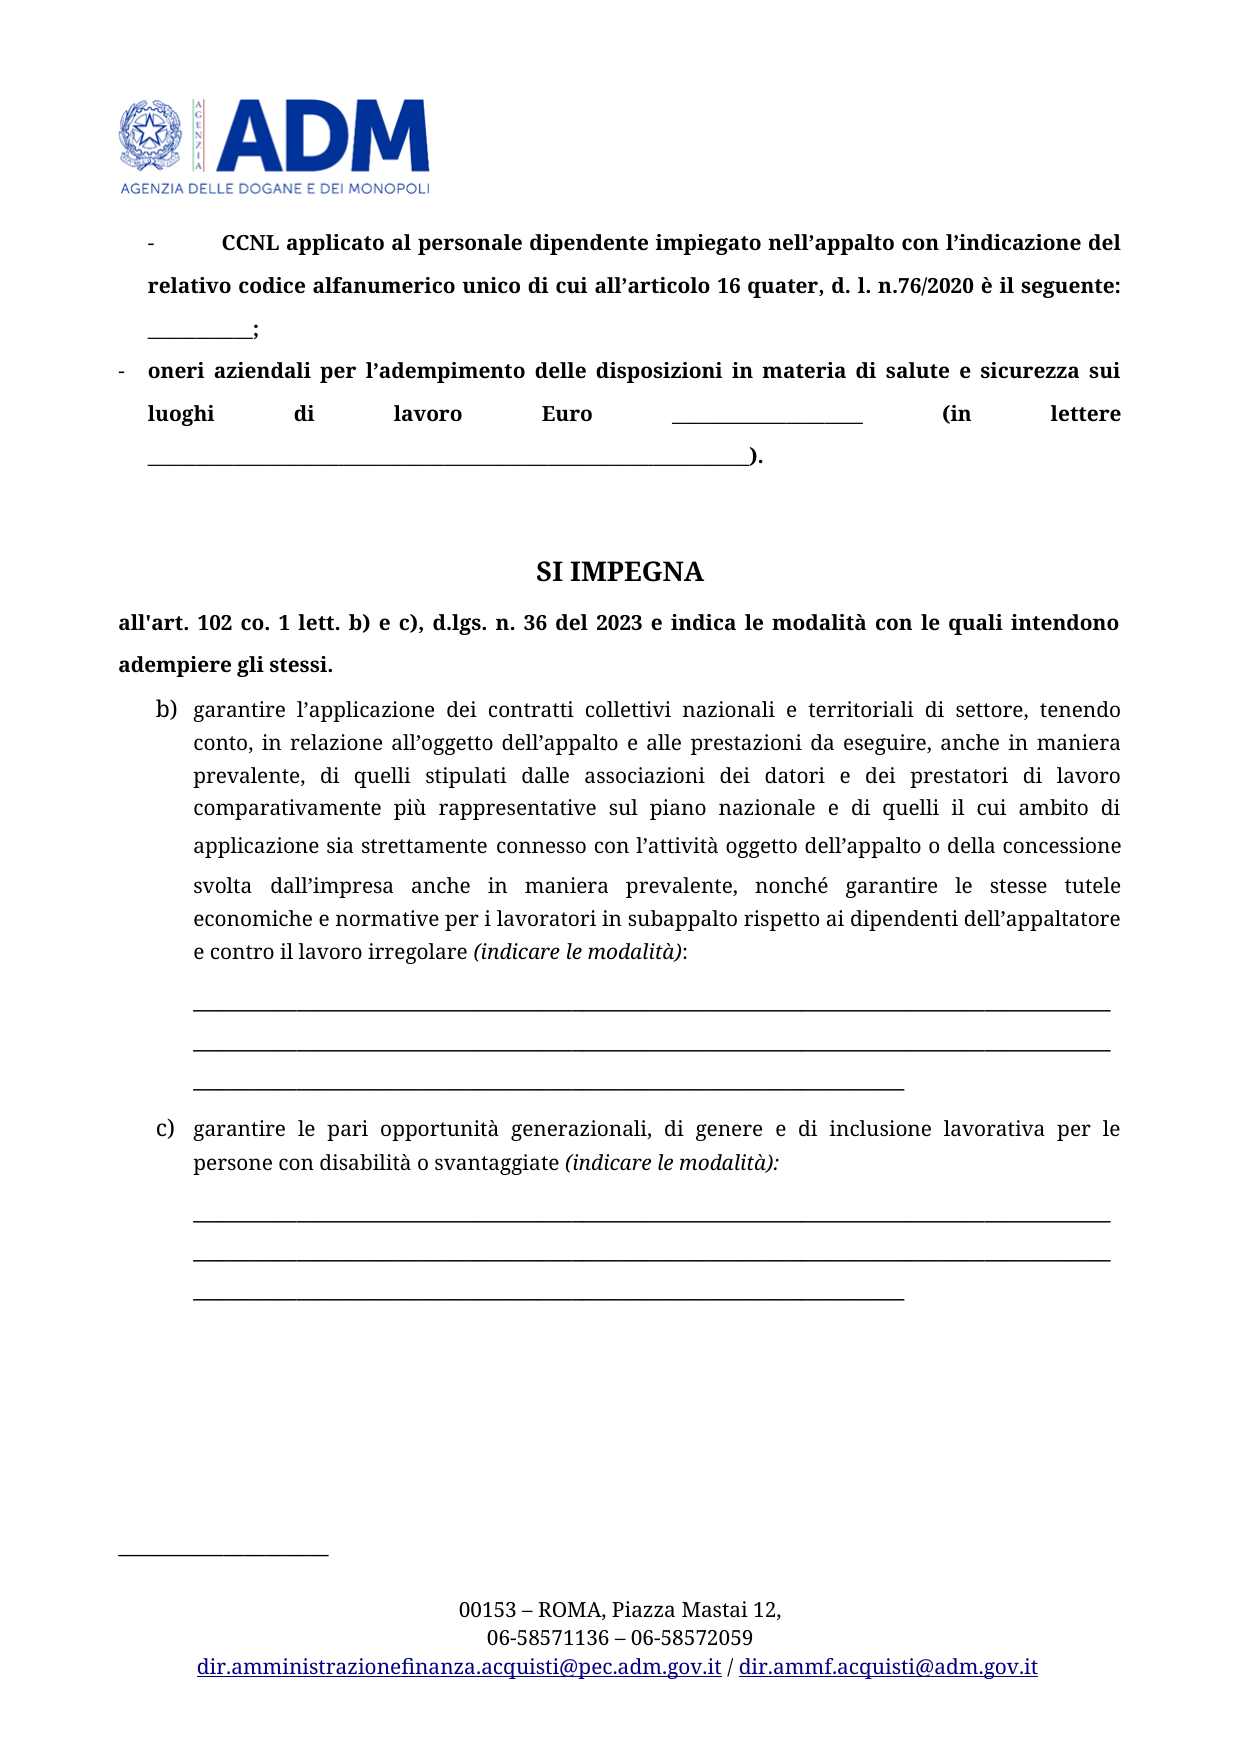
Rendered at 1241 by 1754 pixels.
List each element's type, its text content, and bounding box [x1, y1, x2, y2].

text ______________________________________________________________________________________________________________________________________________________________________________________________________________________________ [193, 1193, 1122, 1305]
text ____________________ [118, 1529, 1122, 1561]
list garantire le pari opportunità generazionali, di genere e di inclusione lavorativa per le persone con disabilità o svantaggiate (indicare le modalità): [156, 1112, 1122, 1176]
list CCNL applicato al personale dipendente impiegato nell’appalto con l’indicazione del relativo codice alfanumerico unico di cui all’articolo 16 quater, d. l. n.76/2020 è il seguente: ___________; [148, 228, 1122, 342]
text ______________________________________________________________________________________________________________________________________________________________________________________________________________________________ [193, 982, 1122, 1094]
text all'art. 102 co. 1 lett. b) e c), d.lgs. n. 36 del 2023 e indica le modalità con le quali intendono adempiere gli stessi. [118, 608, 1122, 679]
list oneri aziendali per l’adempimento delle disposizioni in materia di salute e sicurezza sui luoghi di lavoro Euro ____________________ (in lettere _______________________________________________________________). [118, 356, 1122, 470]
list garantire l’applicazione dei contratti collettivi nazionali e territoriali di settore, tenendo conto, in relazione all’oggetto dell’appalto e alle prestazioni da eseguire, anche in maniera prevalente, di quelli stipulati dalle associazioni dei datori e dei prestatori di lavoro comparativamente più rappresentative sul piano nazionale e di quelli il cui ambito di applicazione sia strettamente connesso con l’attività oggetto dell’appalto o della concessione svolta dall’impresa anche in maniera prevalente, nonché garantire le stesse tutele economiche e normative per i lavoratori in subappalto rispetto ai dipendenti dell’appaltatore e contro il lavoro irregolare (indicare le modalità): [156, 693, 1122, 966]
text SI IMPEGNA [118, 552, 1122, 589]
